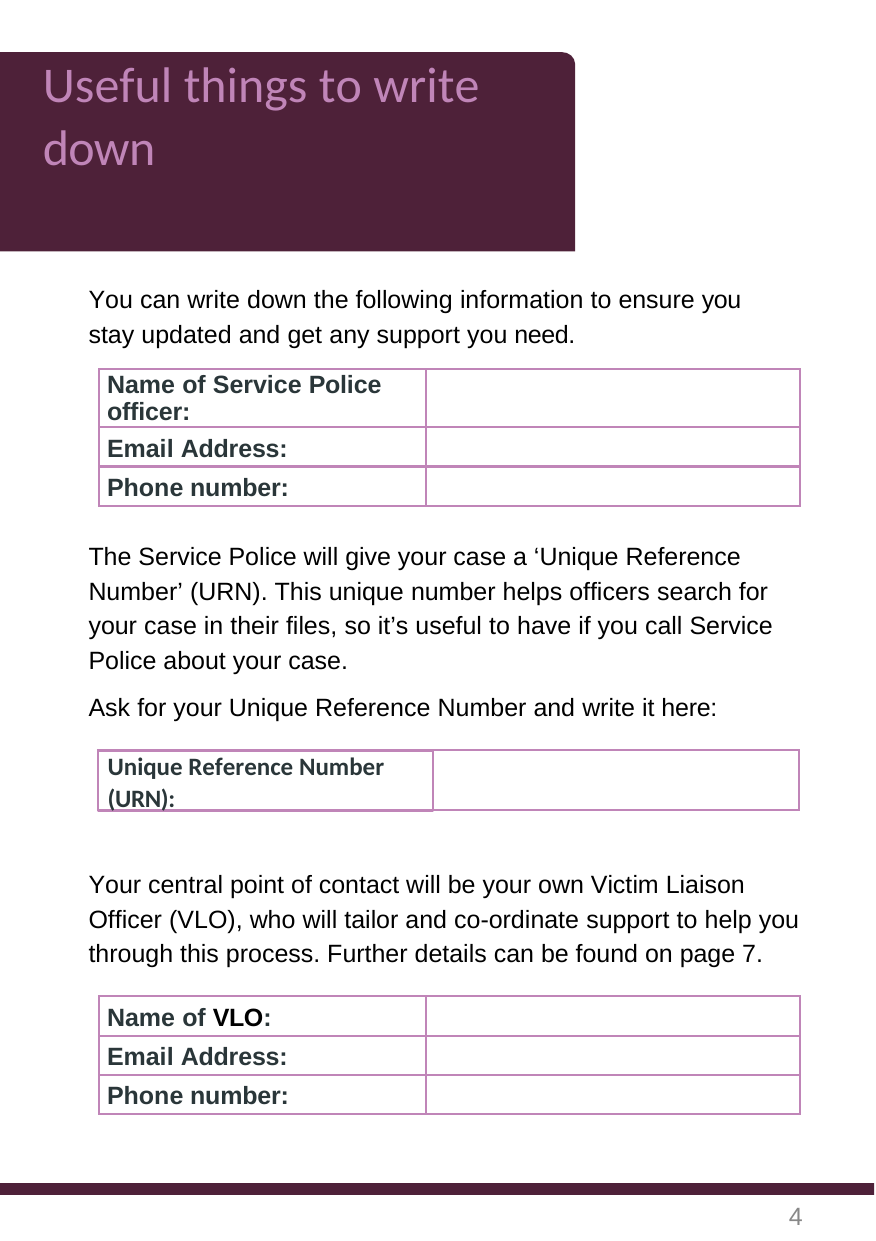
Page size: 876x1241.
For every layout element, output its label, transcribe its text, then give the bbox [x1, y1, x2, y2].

table_header [427, 997, 799, 1034]
table_cell [427, 468, 799, 504]
table_cell [427, 1076, 799, 1113]
table_cell [427, 1037, 799, 1074]
text The Service Police will give your case a ‘Unique Reference Number’ (URN). This unique number helps officers search for your case in their files, so it’s useful to have if you call Service Police about your case. [88, 542, 774, 674]
table_cell Email Address: [100, 428, 425, 465]
table_header Name of Service Police officer: [100, 370, 425, 426]
table_cell Phone number: [100, 1076, 425, 1113]
text 4 [0, 1202, 803, 1231]
table_cell Email Address: [100, 1037, 425, 1074]
text Ask for your Unique Reference Number and write it here: [88, 693, 856, 722]
text Your central point of contact will be your own Victim Liaison Officer (VLO), who will tailor and co-ordinate support to help you through this process. Further details can be found on page 7. [88, 870, 817, 968]
table_header Name of VLO: [100, 997, 425, 1034]
table_cell [427, 428, 799, 465]
text stay updated and get any support you need. [88, 320, 856, 348]
table_header [427, 370, 799, 426]
table_cell Phone number: [100, 468, 425, 504]
text You can write down the following information to ensure you [88, 285, 856, 314]
